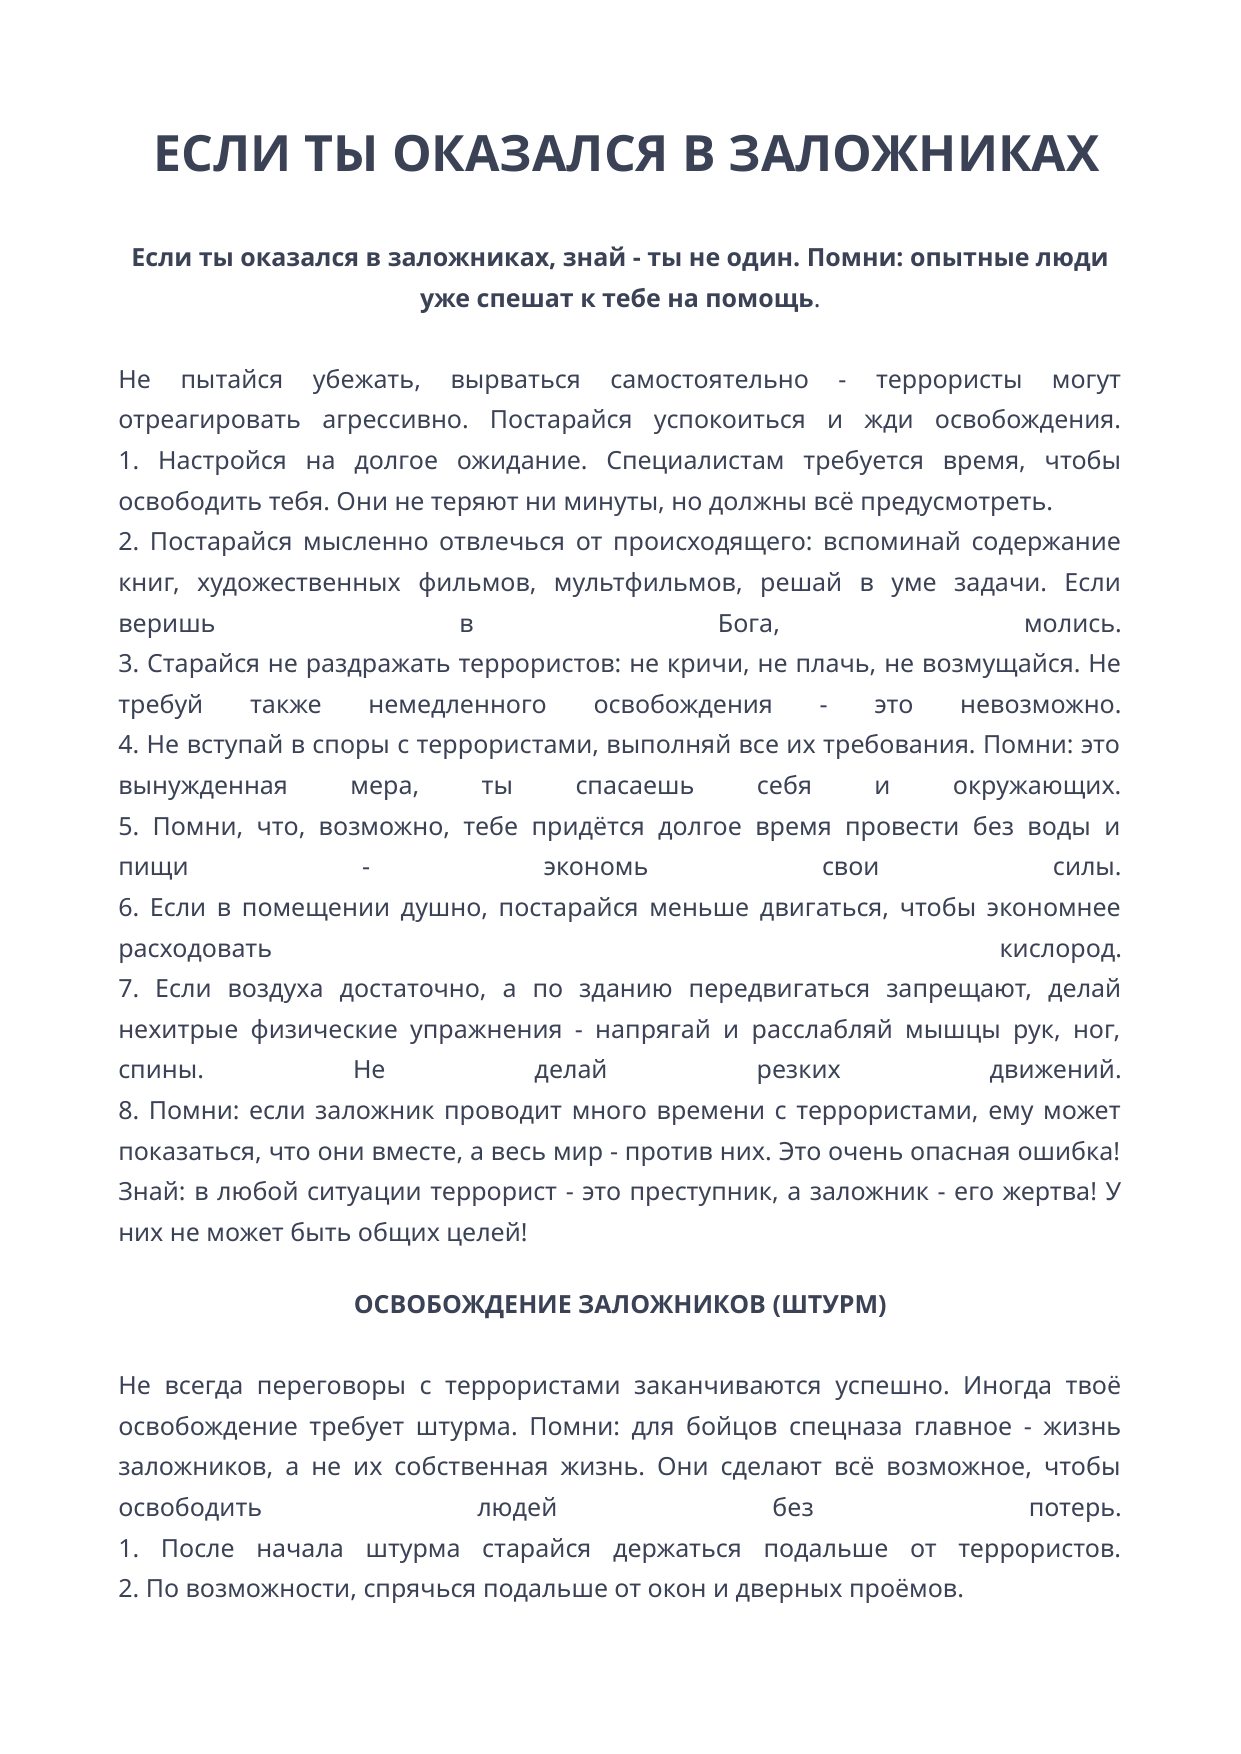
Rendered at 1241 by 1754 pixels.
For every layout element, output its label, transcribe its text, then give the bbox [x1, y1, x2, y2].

subtitle ЕСЛИ ТЫ ОКАЗАЛСЯ В ЗАЛОЖНИКАХ [118, 118, 1122, 186]
text ОСВОБОЖДЕНИЕ ЗАЛОЖНИКОВ (ШТУРМ) [118, 1280, 1122, 1321]
text Не всегда переговоры с террористами заканчиваются успешно. Иногда твоё освобождение требует штурма. Помни: для бойцов спецназа главное - жизнь заложников, а не их собственная жизнь. Они сделают всё возможное, чтобы освободить людей без потерь. 1. После начала штурма старайся держаться подальше от террористов. 2. По возможности, спрячься подальше от окон и дверных проёмов. [118, 1361, 1122, 1605]
text Не пытайся убежать, вырваться самостоятельно - террористы могут отреагировать агрессивно. Постарайся успокоиться и жди освобождения. 1. Настройся на долгое ожидание. Специалистам требуется время, чтобы освободить тебя. Они не теряют ни минуты, но должны всё предусмотреть. [118, 314, 1122, 517]
text Если ты оказался в заложниках, знай - ты не один. Помни: опытные люди уже спешат к тебе на помощь. [118, 233, 1122, 314]
text 2. Постарайся мысленно отвлечься от происходящего: вспоминай содержание книг, художественных фильмов, мультфильмов, решай в уме задачи. Если веришь в Бога, молись. 3. Старайся не раздражать террористов: не кричи, не плачь, не возмущайся. Не требуй также немедленного освобождения - это невозможно. 4. Не вступай в споры с террористами, выполняй все их требования. Помни: это вынужденная мера, ты спасаешь себя и окружающих. 5. Помни, что, возможно, тебе придётся долгое время провести без воды и пищи - экономь свои силы. 6. Если в помещении душно, постарайся меньше двигаться, чтобы экономнее расходовать кислород. 7. Если воздуха достаточно, а по зданию передвигаться запрещают, делай нехитрые физические упражнения - напрягай и расслабляй мышцы рук, ног, спины. Не делай резких движений. 8. Помни: если заложник проводит много времени с террористами, ему может показаться, что они вместе, а весь мир - против них. Это очень опасная ошибка! Знай: в любой ситуации террорист - это преступник, а заложник - его жертва! У них не может быть общих целей! [118, 517, 1122, 1249]
